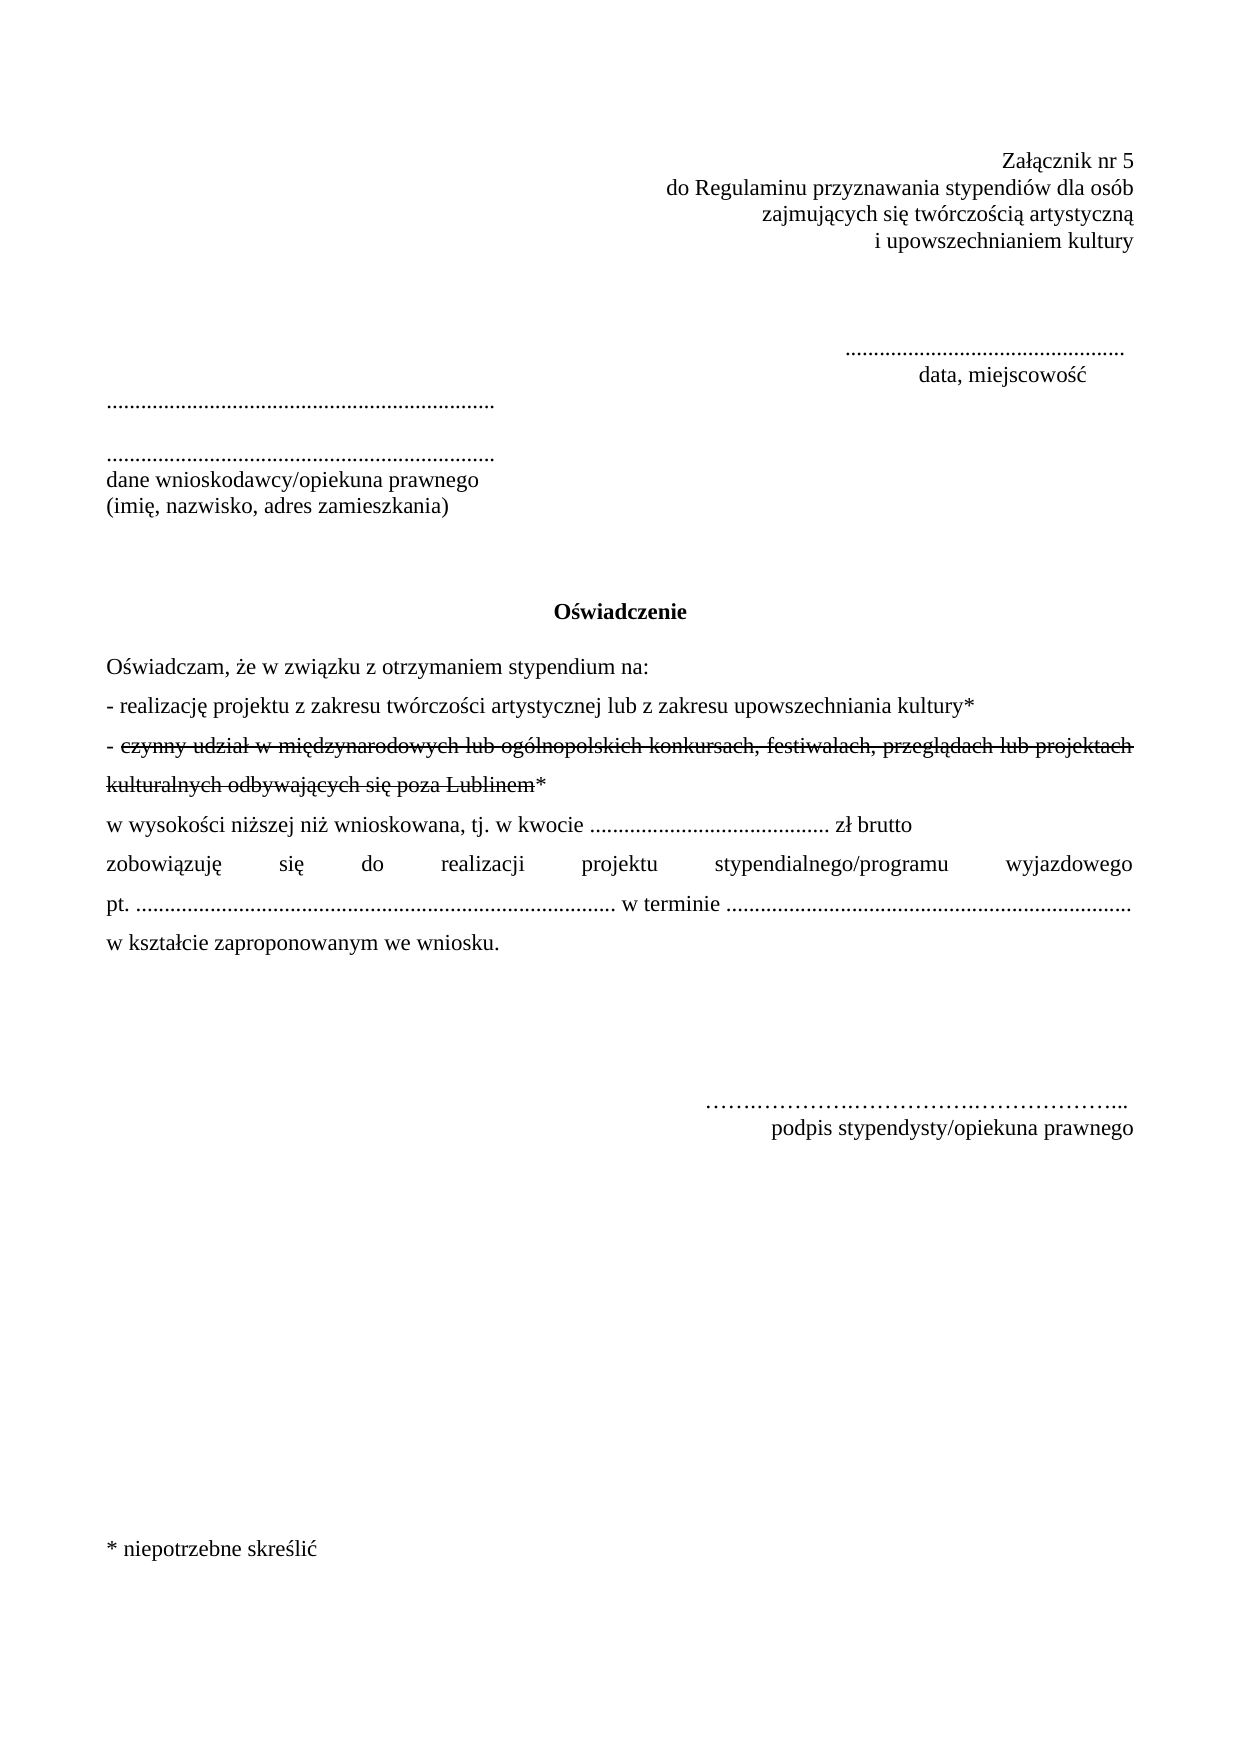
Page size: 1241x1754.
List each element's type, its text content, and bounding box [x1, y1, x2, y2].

text .................................................................... [106, 387, 1134, 413]
text Oświadczenie [106, 598, 1134, 624]
text podpis stypendysty/opiekuna prawnego [106, 1114, 1134, 1140]
text dane wnioskodawcy/opiekuna prawnego [106, 466, 1134, 493]
text Załącznik nr 5 [106, 148, 1134, 174]
text * niepotrzebne skreślić [106, 1536, 1134, 1562]
text i upowszechnianiem kultury [106, 227, 1134, 253]
text .................................................................... [106, 440, 1134, 466]
text …….………….…………….………………... [106, 1087, 1134, 1114]
text - realizację projektu z zakresu twórczości artystycznej lub z zakresu upowszechniania kultury* [106, 693, 1134, 719]
text w kształcie zaproponowanym we wniosku. [106, 929, 1134, 956]
text do Regulaminu przyznawania stypendiów dla osób [106, 174, 1134, 200]
text w wysokości niższej niż wnioskowana, tj. w kwocie .......................................... zł brutto [106, 811, 1134, 837]
text ................................................. data, miejscowość [106, 334, 1134, 387]
text zajmujących się twórczością artystyczną [106, 200, 1134, 227]
text (imię, nazwisko, adres zamieszkania) [106, 493, 1134, 519]
text - czynny udział w międzynarodowych lub ogólnopolskich konkursach, festiwalach, przeglądach lub projektach kulturalnych odbywających się poza Lublinem* [106, 732, 1134, 798]
text zobowiązuję się do realizacji projektu stypendialnego/programu wyjazdowego pt. .................................................................................... w terminie ....................................................................... [106, 851, 1134, 916]
text Oświadczam, że w związku z otrzymaniem stypendium na: [106, 653, 1134, 679]
